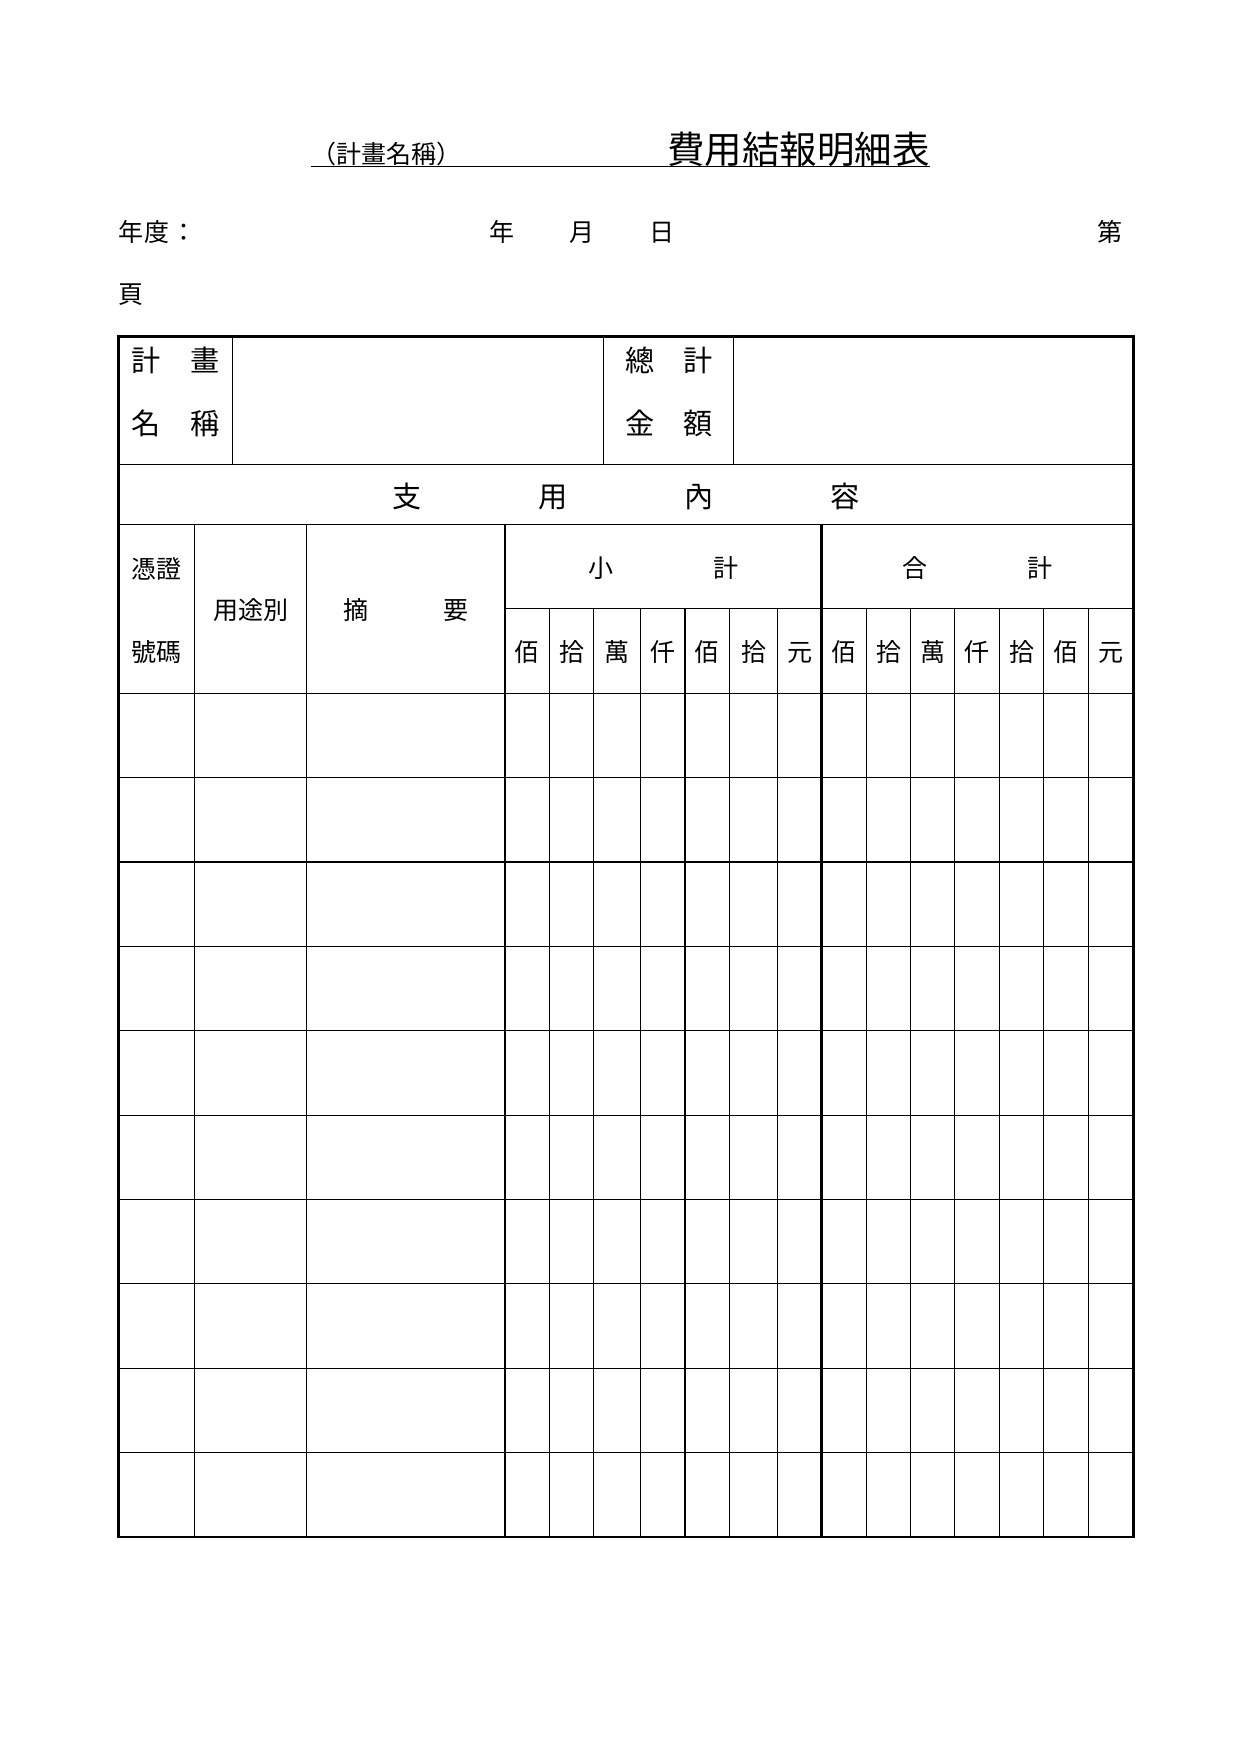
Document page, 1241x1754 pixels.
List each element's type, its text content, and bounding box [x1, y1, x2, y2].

table_cell [778, 947, 820, 1030]
table_cell [1000, 947, 1043, 1030]
table_cell [1089, 947, 1132, 1030]
table_cell [955, 1116, 999, 1199]
table_cell 拾 [1000, 609, 1043, 693]
table_cell 憑證 號碼 [120, 525, 194, 693]
table_cell [823, 778, 866, 861]
table_cell [1089, 778, 1132, 861]
table_cell [506, 1369, 549, 1452]
table_cell [823, 1116, 866, 1199]
table_cell [686, 1453, 729, 1536]
table_cell [506, 1453, 549, 1536]
table_cell [955, 1031, 999, 1114]
table_cell [778, 778, 820, 861]
text 年度： 年 月 日 第 頁 [118, 189, 1122, 314]
table_cell 拾 [730, 609, 777, 693]
table_cell 支 用 內 容 [120, 465, 1132, 524]
table_cell [867, 1200, 910, 1283]
table_cell [594, 1116, 640, 1199]
table_cell [594, 863, 640, 946]
table_cell [1089, 1284, 1132, 1368]
table_cell [1000, 863, 1043, 946]
table_cell [1089, 1453, 1132, 1536]
table_cell 合 計 [823, 525, 1132, 608]
table_cell [778, 1453, 820, 1536]
table_cell [730, 1453, 777, 1536]
table_cell [120, 1200, 194, 1283]
table_cell [120, 1453, 194, 1536]
table_cell [307, 1369, 504, 1452]
table_cell [823, 1031, 866, 1114]
table_cell [195, 1369, 306, 1452]
table_cell 元 [1089, 609, 1132, 693]
table_cell [911, 1284, 954, 1368]
table_cell [867, 1031, 910, 1114]
table_cell [1089, 863, 1132, 946]
table_cell [307, 1284, 504, 1368]
table_cell [1000, 1116, 1043, 1199]
table_cell [594, 1453, 640, 1536]
table_cell [867, 694, 910, 777]
table_cell 佰 [686, 609, 729, 693]
table_cell [1044, 1284, 1088, 1368]
table_header [233, 338, 603, 464]
table_cell [1089, 694, 1132, 777]
table_cell [550, 1284, 593, 1368]
table_cell [1044, 1116, 1088, 1199]
table_cell [594, 1369, 640, 1452]
table_cell [195, 1116, 306, 1199]
table_cell [911, 1200, 954, 1283]
table_cell [550, 778, 593, 861]
table_cell 萬 [911, 609, 954, 693]
table_cell [955, 778, 999, 861]
table_cell [686, 947, 729, 1030]
table_cell [120, 1369, 194, 1452]
table_cell 摘 要 [307, 525, 504, 693]
table_cell [778, 1284, 820, 1368]
table_cell [686, 1284, 729, 1368]
table_cell 佰 [823, 609, 866, 693]
table_cell [641, 1284, 684, 1368]
table_cell [730, 778, 777, 861]
table_cell [730, 1200, 777, 1283]
table_cell 元 [778, 609, 820, 693]
table_cell [307, 863, 504, 946]
table_cell [506, 1031, 549, 1114]
table_header 總 計 金 額 [604, 338, 733, 464]
table_cell 仟 [955, 609, 999, 693]
table_cell [686, 863, 729, 946]
table_cell [307, 1453, 504, 1536]
table_cell [730, 1369, 777, 1452]
table_cell [120, 947, 194, 1030]
table_cell [911, 1453, 954, 1536]
table_cell [195, 1284, 306, 1368]
table_header [734, 338, 1132, 464]
table_cell [823, 863, 866, 946]
table_cell [506, 778, 549, 861]
table_cell [120, 778, 194, 861]
table_cell [120, 1031, 194, 1114]
table_cell [955, 1369, 999, 1452]
table_cell [307, 694, 504, 777]
table_cell [823, 1453, 866, 1536]
table_cell [120, 1284, 194, 1368]
table_cell [1044, 1369, 1088, 1452]
table_cell [867, 778, 910, 861]
table_cell [911, 778, 954, 861]
table_cell [195, 1200, 306, 1283]
table_cell [120, 1116, 194, 1199]
table_cell [550, 1031, 593, 1114]
table_cell [195, 947, 306, 1030]
table_cell [594, 1284, 640, 1368]
table_cell [911, 1116, 954, 1199]
table_cell [641, 863, 684, 946]
table_cell [641, 1453, 684, 1536]
table_cell [823, 947, 866, 1030]
table_cell [955, 1200, 999, 1283]
table_cell [823, 1284, 866, 1368]
table_cell [506, 1284, 549, 1368]
table_cell [911, 694, 954, 777]
table_cell [730, 1031, 777, 1114]
table_cell [1000, 1284, 1043, 1368]
table_cell [594, 1200, 640, 1283]
table_cell [823, 1200, 866, 1283]
table_cell 仟 [641, 609, 684, 693]
table_cell [307, 947, 504, 1030]
table_cell [1000, 1453, 1043, 1536]
table_cell 用途別 [195, 525, 306, 693]
table_cell 萬 [594, 609, 640, 693]
table_header 計 畫 名 稱 [120, 338, 232, 464]
table_cell [823, 694, 866, 777]
table_cell [867, 1116, 910, 1199]
table_cell [778, 1200, 820, 1283]
table_cell [911, 1369, 954, 1452]
table_cell [867, 947, 910, 1030]
table_cell [641, 947, 684, 1030]
table_cell [1089, 1031, 1132, 1114]
table_cell [778, 863, 820, 946]
table_cell [1044, 694, 1088, 777]
table_cell [911, 1031, 954, 1114]
table_cell [641, 1369, 684, 1452]
table_cell [730, 694, 777, 777]
table_cell [911, 863, 954, 946]
table_cell 小 計 [506, 525, 820, 608]
table_cell [550, 1369, 593, 1452]
table_cell [1044, 1031, 1088, 1114]
table_cell [195, 778, 306, 861]
table_cell [778, 1369, 820, 1452]
table_cell [867, 1369, 910, 1452]
table_cell [823, 1369, 866, 1452]
table_cell [550, 863, 593, 946]
table_cell [1044, 863, 1088, 946]
table_cell [778, 1116, 820, 1199]
table_cell [1044, 1453, 1088, 1536]
table_cell [867, 863, 910, 946]
table_cell [195, 1453, 306, 1536]
table_cell [641, 694, 684, 777]
table_cell [120, 863, 194, 946]
table_cell [195, 694, 306, 777]
table_cell [506, 1116, 549, 1199]
table_cell [594, 947, 640, 1030]
table_cell [1089, 1116, 1132, 1199]
table_cell [730, 1116, 777, 1199]
table_cell [506, 694, 549, 777]
table_cell [1000, 1200, 1043, 1283]
table_cell [686, 1200, 729, 1283]
table_cell 佰 [1044, 609, 1088, 693]
table_cell [955, 1453, 999, 1536]
table_cell [686, 1116, 729, 1199]
table_cell [307, 1200, 504, 1283]
table_cell [955, 1284, 999, 1368]
table_cell [506, 947, 549, 1030]
table_cell [195, 863, 306, 946]
table_cell [120, 694, 194, 777]
table_cell [686, 1369, 729, 1452]
table_cell [778, 694, 820, 777]
table_cell [867, 1453, 910, 1536]
table_cell [307, 1031, 504, 1114]
table_cell [1044, 947, 1088, 1030]
table_cell [641, 1200, 684, 1283]
table_cell [867, 1284, 910, 1368]
table_cell [1044, 778, 1088, 861]
table_cell [506, 1200, 549, 1283]
table_cell 拾 [867, 609, 910, 693]
table_cell [307, 778, 504, 861]
table_cell [730, 863, 777, 946]
table_cell [594, 694, 640, 777]
table_cell [730, 1284, 777, 1368]
table_cell [955, 947, 999, 1030]
table_cell [594, 778, 640, 861]
table_cell 拾 [550, 609, 593, 693]
table_cell [1000, 1031, 1043, 1114]
table_cell [1000, 778, 1043, 861]
table_cell [1000, 1369, 1043, 1452]
table_cell [550, 1116, 593, 1199]
table_cell [955, 694, 999, 777]
table_cell [1044, 1200, 1088, 1283]
table_cell [594, 1031, 640, 1114]
table_cell [1000, 694, 1043, 777]
table_cell [550, 1200, 593, 1283]
table_cell [686, 778, 729, 861]
table_cell [195, 1031, 306, 1114]
table_cell [641, 1116, 684, 1199]
table_cell 佰 [506, 609, 549, 693]
table_cell [1089, 1200, 1132, 1283]
text （計畫名稱） 費用結報明細表 [118, 105, 1122, 168]
table_cell [550, 1453, 593, 1536]
table_cell [1089, 1369, 1132, 1452]
table_cell [778, 1031, 820, 1114]
table_cell [550, 947, 593, 1030]
table_cell [730, 947, 777, 1030]
table_cell [686, 694, 729, 777]
table_cell [307, 1116, 504, 1199]
table_cell [550, 694, 593, 777]
table_cell [911, 947, 954, 1030]
table_cell [506, 863, 549, 946]
table_cell [641, 778, 684, 861]
table_cell [641, 1031, 684, 1114]
table_cell [955, 863, 999, 946]
table_cell [686, 1031, 729, 1114]
